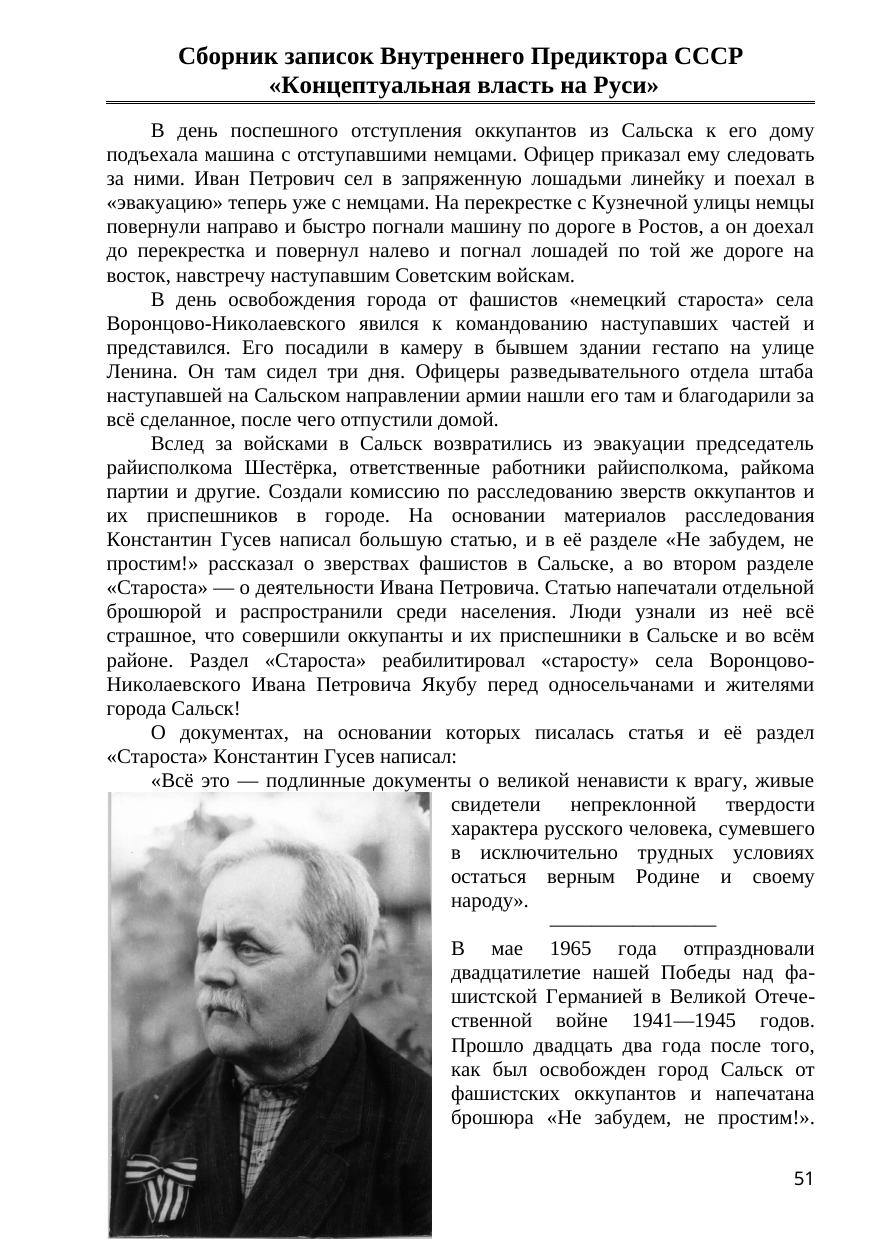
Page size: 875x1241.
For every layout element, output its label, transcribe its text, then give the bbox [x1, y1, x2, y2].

text О документах, на основании которых писалась статья и её раздел «Староста» Константин Гусев написал: [106, 720, 815, 768]
text В мае 1965 года отпраздновали двадцатилетие нашей Победы над фа­шистской Германией в Великой Отече­ственной войне 1941—1945 годов. Прошло двадцать два года после того, как был освобожден город Сальск от фашистских оккупантов и напечатана брошю­ра «Не забудем, не простим!». [432, 936, 815, 1129]
picture [107, 792, 432, 1239]
text Вслед за войсками в Сальск возвратились из эвакуации председатель райисполкома Шестёрка, ответственные работники райисполкома, райкома партии и другие. Создали комиссию по расследованию зверств оккупантов и их приспешников в городе. На основании материалов расследования Константин Гусев написал большую статью, и в её разделе «Не забудем, не простим!» рассказал о зверствах фашистов в Сальске, а во втором разделе «Староста» — о деятельности Ивана Петровича. Статью напечатали отдельной брошюрой и распространили среди населения. Люди узнали из неё всё страшное, что совершили оккупанты и их приспешники в Сальске и во всём районе. Раздел «Староста» реабилитировал «старосту» села Воронцово-Николаевского Ивана Петровича Якубу перед односельчанами и жителями города Сальск! [106, 431, 815, 720]
text В день поспешного отступления оккупантов из Сальска к его дому подъехала машина с отступавшими немцами. Офицер приказал ему следовать за ними. Иван Петрович сел в запряженную лошадьми линейку и поехал в «эвакуацию» теперь уже с немцами. На перекрестке с Кузнечной улицы немцы повернули направо и быстро погнали машину по дороге в Ростов, а он доехал до перекрестка и повернул налево и погнал лошадей по той же дороге на восток, навстречу наступавшим Советским войскам. [106, 118, 815, 287]
text В день освобождения города от фашистов «немецкий староста» села Воронцово-Николаевского явился к командованию наступавших частей и представился. Его посадили в камеру в бывшем здании гестапо на улице Ленина. Он там сидел три дня. Офицеры разведывательного отдела штаба наступавшей на Сальском направлении армии нашли его там и благодарили за всё сделанное, после чего отпустили домой. [106, 287, 815, 431]
text «Всё это — подлинные документы о великой ненависти к врагу, живые свидетели непреклонной твердости характера русского человека, сумевшего в исключительно трудных условиях остаться верным Родине и своему народу». [106, 768, 815, 912]
text ———————— [432, 912, 815, 936]
